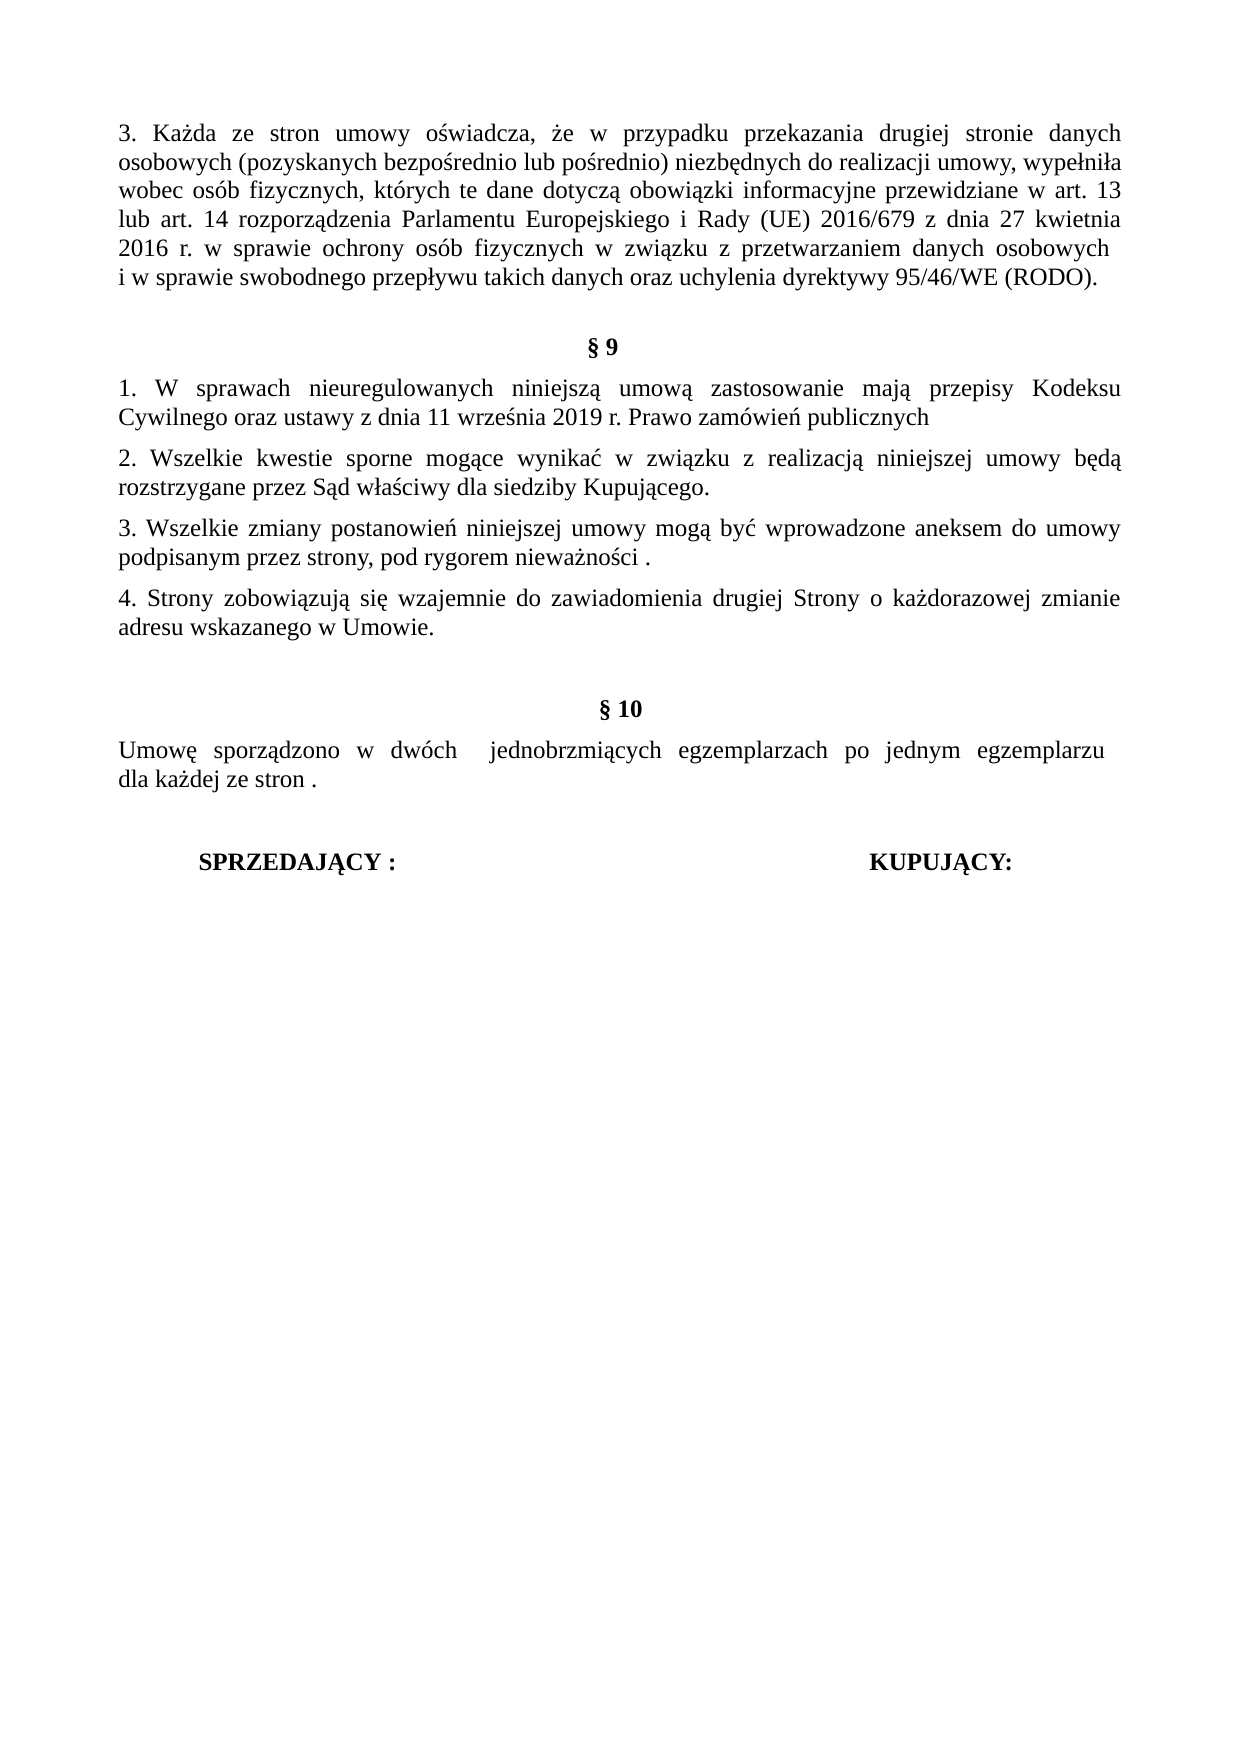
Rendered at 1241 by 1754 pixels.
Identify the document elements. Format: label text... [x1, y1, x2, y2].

text 2. Wszelkie kwestie sporne mogące wynikać w związku z realizacją niniejszej umowy będą rozstrzygane przez Sąd właściwy dla siedziby Kupującego. [118, 443, 1122, 501]
text 4. Strony zobowiązują się wzajemnie do zawiadomienia drugiej Strony o każdorazowej zmianie adresu wskazanego w Umowie. [118, 583, 1122, 641]
text SPRZEDAJĄCY : KUPUJĄCY: [118, 847, 1122, 876]
text § 9 [118, 332, 1122, 361]
text 3. Wszelkie zmiany postanowień niniejszej umowy mogą być wprowadzone aneksem do umowy podpisanym przez strony, pod rygorem nieważności . [118, 513, 1122, 571]
text 3. Każda ze stron umowy oświadcza, że w przypadku przekazania drugiej stronie danych osobowych (pozyskanych bezpośrednio lub pośrednio) niezbędnych do realizacji umowy, wypełniła wobec osób fizycznych, których te dane dotyczą obowiązki informacyjne przewidziane w art. 13 lub art. 14 rozporządzenia Parlamentu Europejskiego i Rady (UE) 2016/679 z dnia 27 kwietnia 2016 r. w sprawie ochrony osób fizycznych w związku z przetwarzaniem danych osobowych i w sprawie swobodnego przepływu takich danych oraz uchylenia dyrektywy 95/46/WE (RODO). [118, 118, 1122, 291]
text § 10 [118, 694, 1122, 723]
text Umowę sporządzono w dwóch jednobrzmiących egzemplarzach po jednym egzemplarzu dla każdej ze stron . [118, 736, 1122, 793]
text 1. W sprawach nieuregulowanych niniejszą umową zastosowanie mają przepisy Kodeksu Cywilnego oraz ustawy z dnia 11 września 2019 r. Prawo zamówień publicznych [118, 373, 1122, 431]
